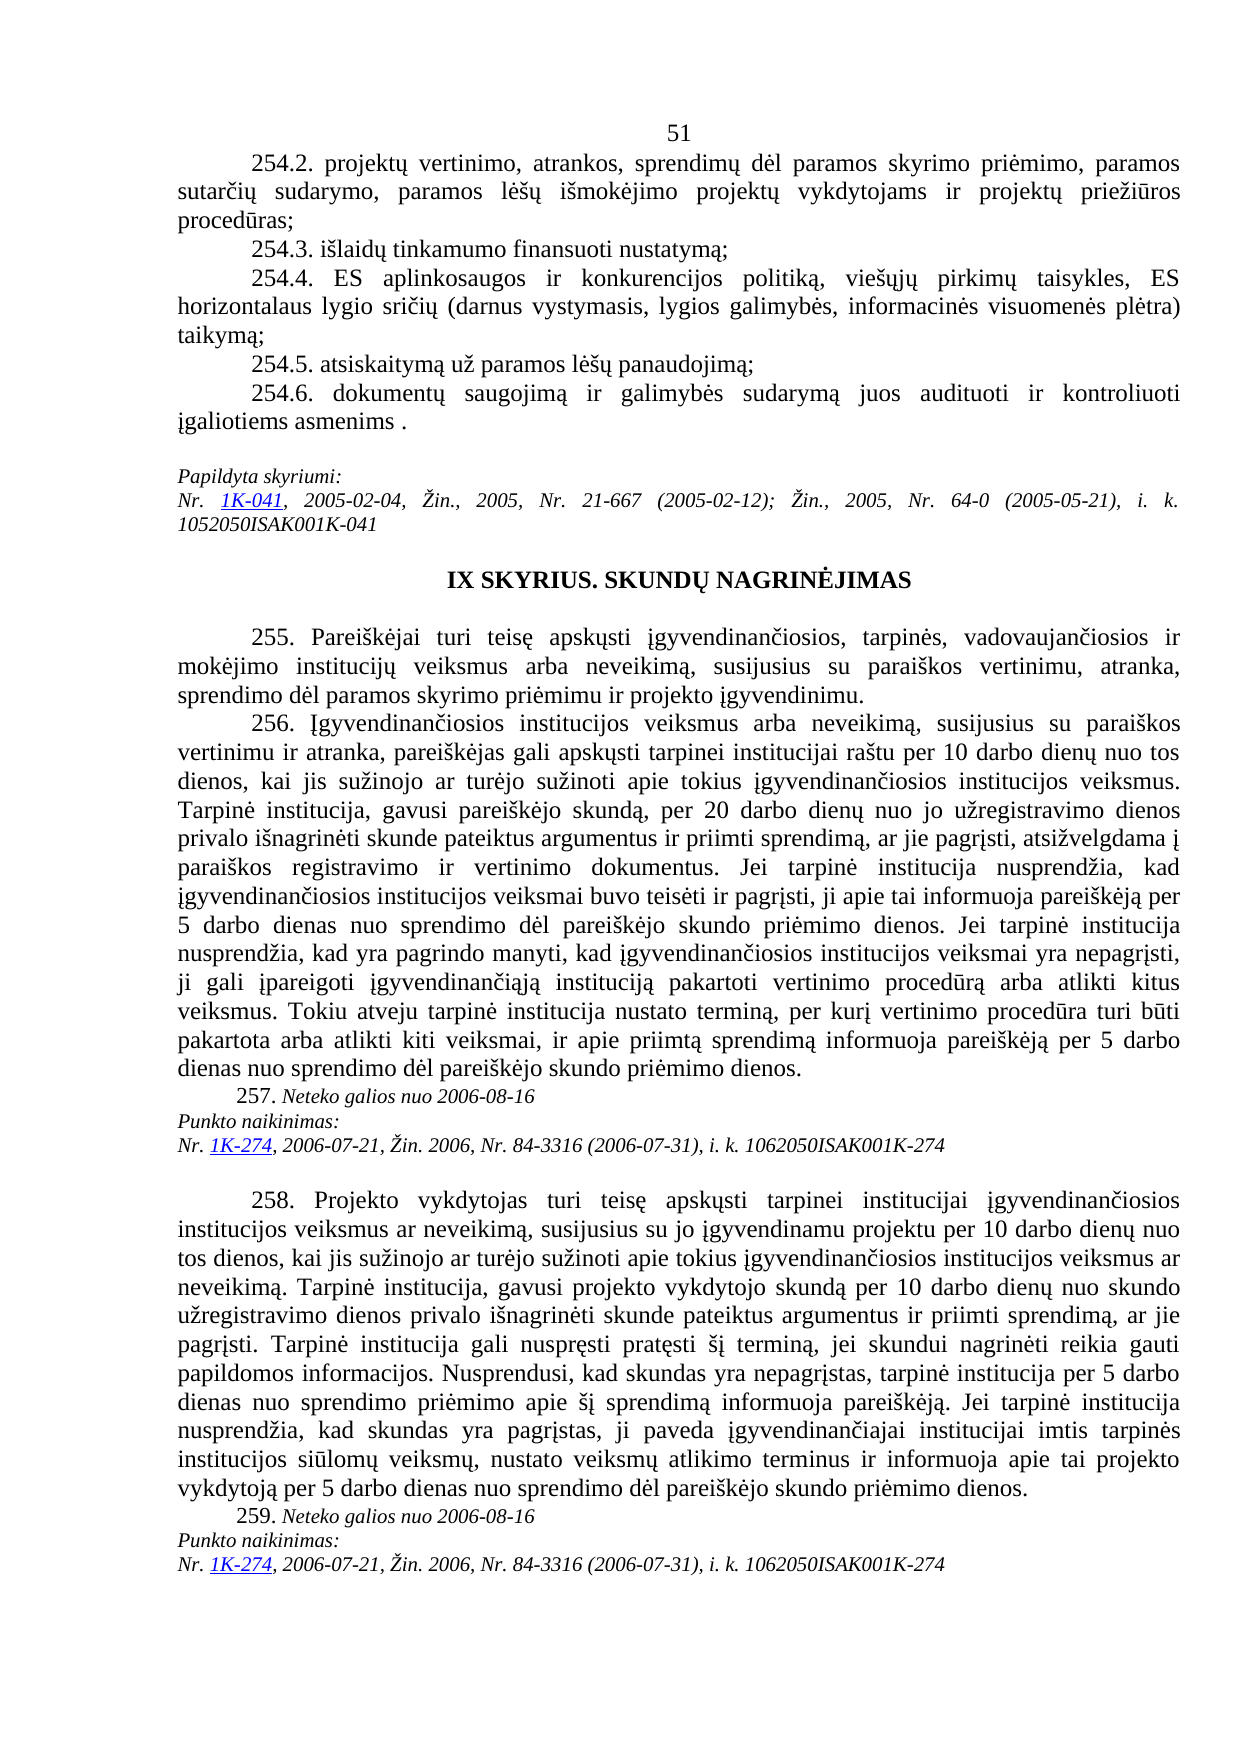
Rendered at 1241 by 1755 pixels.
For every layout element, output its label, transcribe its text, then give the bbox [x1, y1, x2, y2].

text 254.6. dokumentų saugojimą ir galimybės sudarymą juos audituoti ir kontroliuoti įgaliotiems asmenims . [177, 378, 1181, 435]
text 254.2. projektų vertinimo, atrankos, sprendimų dėl paramos skyrimo priėmimo, paramos sutarčių sudarymo, paramos lėšų išmokėjimo projektų vykdytojams ir projektų priežiūros procedūras; [177, 148, 1181, 234]
text 254.5. atsiskaitymą už paramos lėšų panaudojimą; [177, 349, 1181, 378]
text Punkto naikinimas: [177, 1528, 1181, 1552]
text Papildyta skyriumi: [177, 464, 1181, 488]
text 257. Neteko galios nuo 2006-08-16 [177, 1082, 1181, 1109]
text IX SKYRIUS. SKUNDŲ NAGRINĖJIMAS [177, 565, 1181, 593]
text 254.3. išlaidų tinkamumo finansuoti nustatymą; [177, 234, 1181, 263]
text 256. Įgyvendinančiosios institucijos veiksmus arba neveikimą, susijusius su paraiškos vertinimu ir atranka, pareiškėjas gali apskųsti tarpinei institucijai raštu per 10 darbo dienų nuo tos dienos, kai jis sužinojo ar turėjo sužinoti apie tokius įgyvendinančiosios institucijos veiksmus. Tarpinė institucija, gavusi pareiškėjo skundą, per 20 darbo dienų nuo jo užregistravimo dienos privalo išnagrinėti skunde pateiktus argumentus ir priimti sprendimą, ar jie pagrįsti, atsižvelgdama į paraiškos registravimo ir vertinimo dokumentus. Jei tarpinė institucija nusprendžia, kad įgyvendinančiosios institucijos veiksmai buvo teisėti ir pagrįsti, ji apie tai informuoja pareiškėją per 5 darbo dienas nuo sprendimo dėl pareiškėjo skundo priėmimo dienos. Jei tarpinė institucija nusprendžia, kad yra pagrindo manyti, kad įgyvendinančiosios institucijos veiksmai yra nepagrįsti, ji gali įpareigoti įgyvendinančiąją instituciją pakartoti vertinimo procedūrą arba atlikti kitus veiksmus. Tokiu atveju tarpinė institucija nustato terminą, per kurį vertinimo procedūra turi būti pakartota arba atlikti kiti veiksmai, ir apie priimtą sprendimą informuoja pareiškėją per 5 darbo dienas nuo sprendimo dėl pareiškėjo skundo priėmimo dienos. [177, 708, 1181, 1082]
text Nr. 1K-274, 2006-07-21, Žin. 2006, Nr. 84-3316 (2006-07-31), i. k. 1062050ISAK001K-274 [177, 1552, 1181, 1576]
text Nr. 1K-274, 2006-07-21, Žin. 2006, Nr. 84-3316 (2006-07-31), i. k. 1062050ISAK001K-274 [177, 1133, 1181, 1157]
text Punkto naikinimas: [177, 1109, 1181, 1133]
text 259. Neteko galios nuo 2006-08-16 [177, 1502, 1181, 1528]
text 255. Pareiškėjai turi teisę apskųsti įgyvendinančiosios, tarpinės, vadovaujančiosios ir mokėjimo institucijų veiksmus arba neveikimą, susijusius su paraiškos vertinimu, atranka, sprendimo dėl paramos skyrimo priėmimu ir projekto įgyvendinimu. [177, 622, 1181, 708]
text Nr. 1K-041, 2005-02-04, Žin., 2005, Nr. 21-667 (2005-02-12); Žin., 2005, Nr. 64-0 (2005-05-21), i. k. 1052050ISAK001K-041 [177, 488, 1181, 536]
text 258. Projekto vykdytojas turi teisę apskųsti tarpinei institucijai įgyvendinančiosios institucijos veiksmus ar neveikimą, susijusius su jo įgyvendinamu projektu per 10 darbo dienų nuo tos dienos, kai jis sužinojo ar turėjo sužinoti apie tokius įgyvendinančiosios institucijos veiksmus ar neveikimą. Tarpinė institucija, gavusi projekto vykdytojo skundą per 10 darbo dienų nuo skundo užregistravimo dienos privalo išnagrinėti skunde pateiktus argumentus ir priimti sprendimą, ar jie pagrįsti. Tarpinė institucija gali nuspręsti pratęsti šį terminą, jei skundui nagrinėti reikia gauti papildomos informacijos. Nusprendusi, kad skundas yra nepagrįstas, tarpinė institucija per 5 darbo dienas nuo sprendimo priėmimo apie šį sprendimą informuoja pareiškėją. Jei tarpinė institucija nusprendžia, kad skundas yra pagrįstas, ji paveda įgyvendinančiajai institucijai imtis tarpinės institucijos siūlomų veiksmų, nustato veiksmų atlikimo terminus ir informuoja apie tai projekto vykdytoją per 5 darbo dienas nuo sprendimo dėl pareiškėjo skundo priėmimo dienos. [177, 1186, 1181, 1502]
text 254.4. ES aplinkosaugos ir konkurencijos politiką, viešųjų pirkimų taisykles, ES horizontalaus lygio sričių (darnus vystymasis, lygios galimybės, informacinės visuomenės plėtra) taikymą; [177, 263, 1181, 349]
